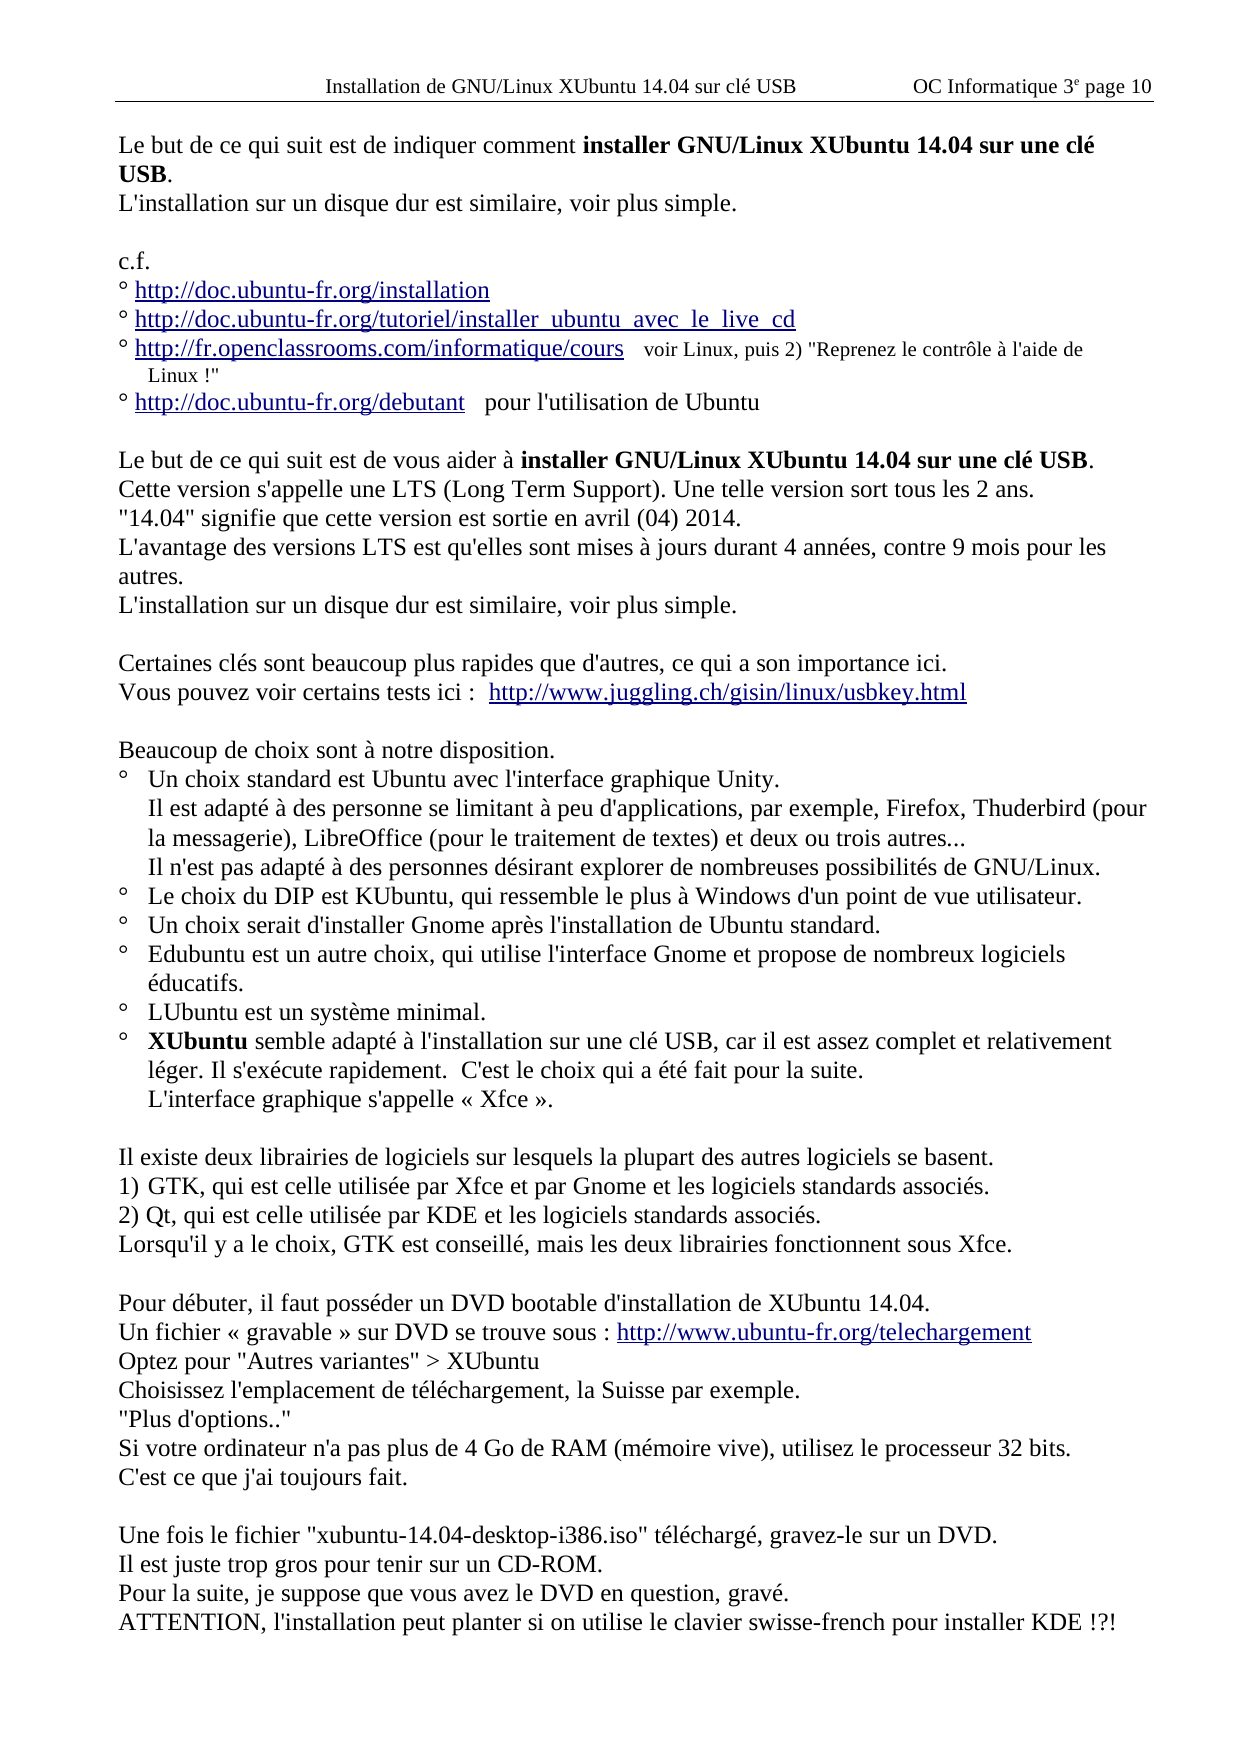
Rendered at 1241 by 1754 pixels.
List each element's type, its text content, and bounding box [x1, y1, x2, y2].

text ° http://doc.ubuntu-fr.org/debutant pour l'utilisation de Ubuntu [118, 386, 1152, 416]
text Optez pour "Autres variantes" > XUbuntu [118, 1346, 1152, 1374]
text ° LUbuntu est un système minimal. [118, 997, 1152, 1026]
text 1) GTK, qui est celle utilisée par Xfce et par Gnome et les logiciels standards associés. [118, 1171, 1152, 1200]
text Vous pouvez voir certains tests ici : http://www.juggling.ch/gisin/linux/usbkey.html [118, 677, 1152, 706]
text ATTENTION, l'installation peut planter si on utilise le clavier swisse-french pour installer KDE !?! [118, 1607, 1152, 1636]
text ° http://doc.ubuntu-fr.org/installation [118, 275, 1152, 304]
text Pour débuter, il faut posséder un DVD bootable d'installation de XUbuntu 14.04. [118, 1287, 1152, 1316]
text Beaucoup de choix sont à notre disposition. [118, 735, 1152, 764]
text L'interface graphique s'appelle « Xfce ». [118, 1084, 1152, 1113]
text C'est ce que j'ai toujours fait. [118, 1462, 1152, 1491]
text L'avantage des versions LTS est qu'elles sont mises à jours durant 4 années, contre 9 mois pour les autres. [118, 532, 1169, 590]
text Le but de ce qui suit est de vous aider à installer GNU/Linux XUbuntu 14.04 sur une clé USB. [118, 444, 1152, 474]
text L'installation sur un disque dur est similaire, voir plus simple. [118, 590, 1152, 619]
text ° Un choix standard est Ubuntu avec l'interface graphique Unity. [118, 764, 1152, 793]
text Certaines clés sont beaucoup plus rapides que d'autres, ce qui a son importance ici. [118, 648, 1152, 677]
text Pour la suite, je suppose que vous avez le DVD en question, gravé. [118, 1578, 1152, 1607]
text ° http://fr.openclassrooms.com/informatique/cours voir Linux, puis 2) "Reprenez le contrôle à l'aide de Linux !" [118, 333, 1152, 386]
text L'installation sur un disque dur est similaire, voir plus simple. [118, 188, 1152, 217]
text Choisissez l'emplacement de téléchargement, la Suisse par exemple. [118, 1374, 1152, 1404]
text 2) Qt, qui est celle utilisée par KDE et les logiciels standards associés. [118, 1200, 1152, 1229]
text Un fichier « gravable » sur DVD se trouve sous : http://www.ubuntu-fr.org/telechargement [118, 1316, 1152, 1346]
text "Plus d'options.." [118, 1404, 1152, 1433]
text Lorsqu'il y a le choix, GTK est conseillé, mais les deux librairies fonctionnent sous Xfce. [118, 1229, 1152, 1258]
text Il n'est pas adapté à des personnes désirant explorer de nombreuses possibilités de GNU/Linux. [118, 851, 1152, 881]
text ° Un choix serait d'installer Gnome après l'installation de Ubuntu standard. [118, 909, 1152, 939]
text Il est juste trop gros pour tenir sur un CD-ROM. [118, 1549, 1152, 1578]
text ° Le choix du DIP est KUbuntu, qui ressemble le plus à Windows d'un point de vue utilisateur. [118, 881, 1152, 909]
text ° Edubuntu est un autre choix, qui utilise l'interface Gnome et propose de nombreux logiciels éducatifs. [118, 939, 1152, 997]
text Si votre ordinateur n'a pas plus de 4 Go de RAM (mémoire vive), utilisez le processeur 32 bits. [118, 1433, 1152, 1462]
text c.f. [118, 246, 1152, 275]
text Cette version s'appelle une LTS (Long Term Support). Une telle version sort tous les 2 ans. [118, 474, 1152, 503]
text Il est adapté à des personne se limitant à peu d'applications, par exemple, Firefox, Thuderbird (pour la messagerie), LibreOffice (pour le traitement de textes) et deux ou trois autres... [118, 793, 1152, 851]
text Une fois le fichier "xubuntu-14.04-desktop-i386.iso" téléchargé, gravez-le sur un DVD. [118, 1520, 1152, 1549]
text Il existe deux librairies de logiciels sur lesquels la plupart des autres logiciels se basent. [118, 1142, 1152, 1171]
text ° http://doc.ubuntu-fr.org/tutoriel/installer_ubuntu_avec_le_live_cd [118, 304, 1152, 333]
text ° XUbuntu semble adapté à l'installation sur une clé USB, car il est assez complet et relativement léger. Il s'exécute rapidement. C'est le choix qui a été fait pour la suite. [118, 1026, 1152, 1084]
text Le but de ce qui suit est de indiquer comment installer GNU/Linux XUbuntu 14.04 sur une clé USB. [118, 130, 1152, 188]
text "14.04" signifie que cette version est sortie en avril (04) 2014. [118, 503, 1152, 532]
